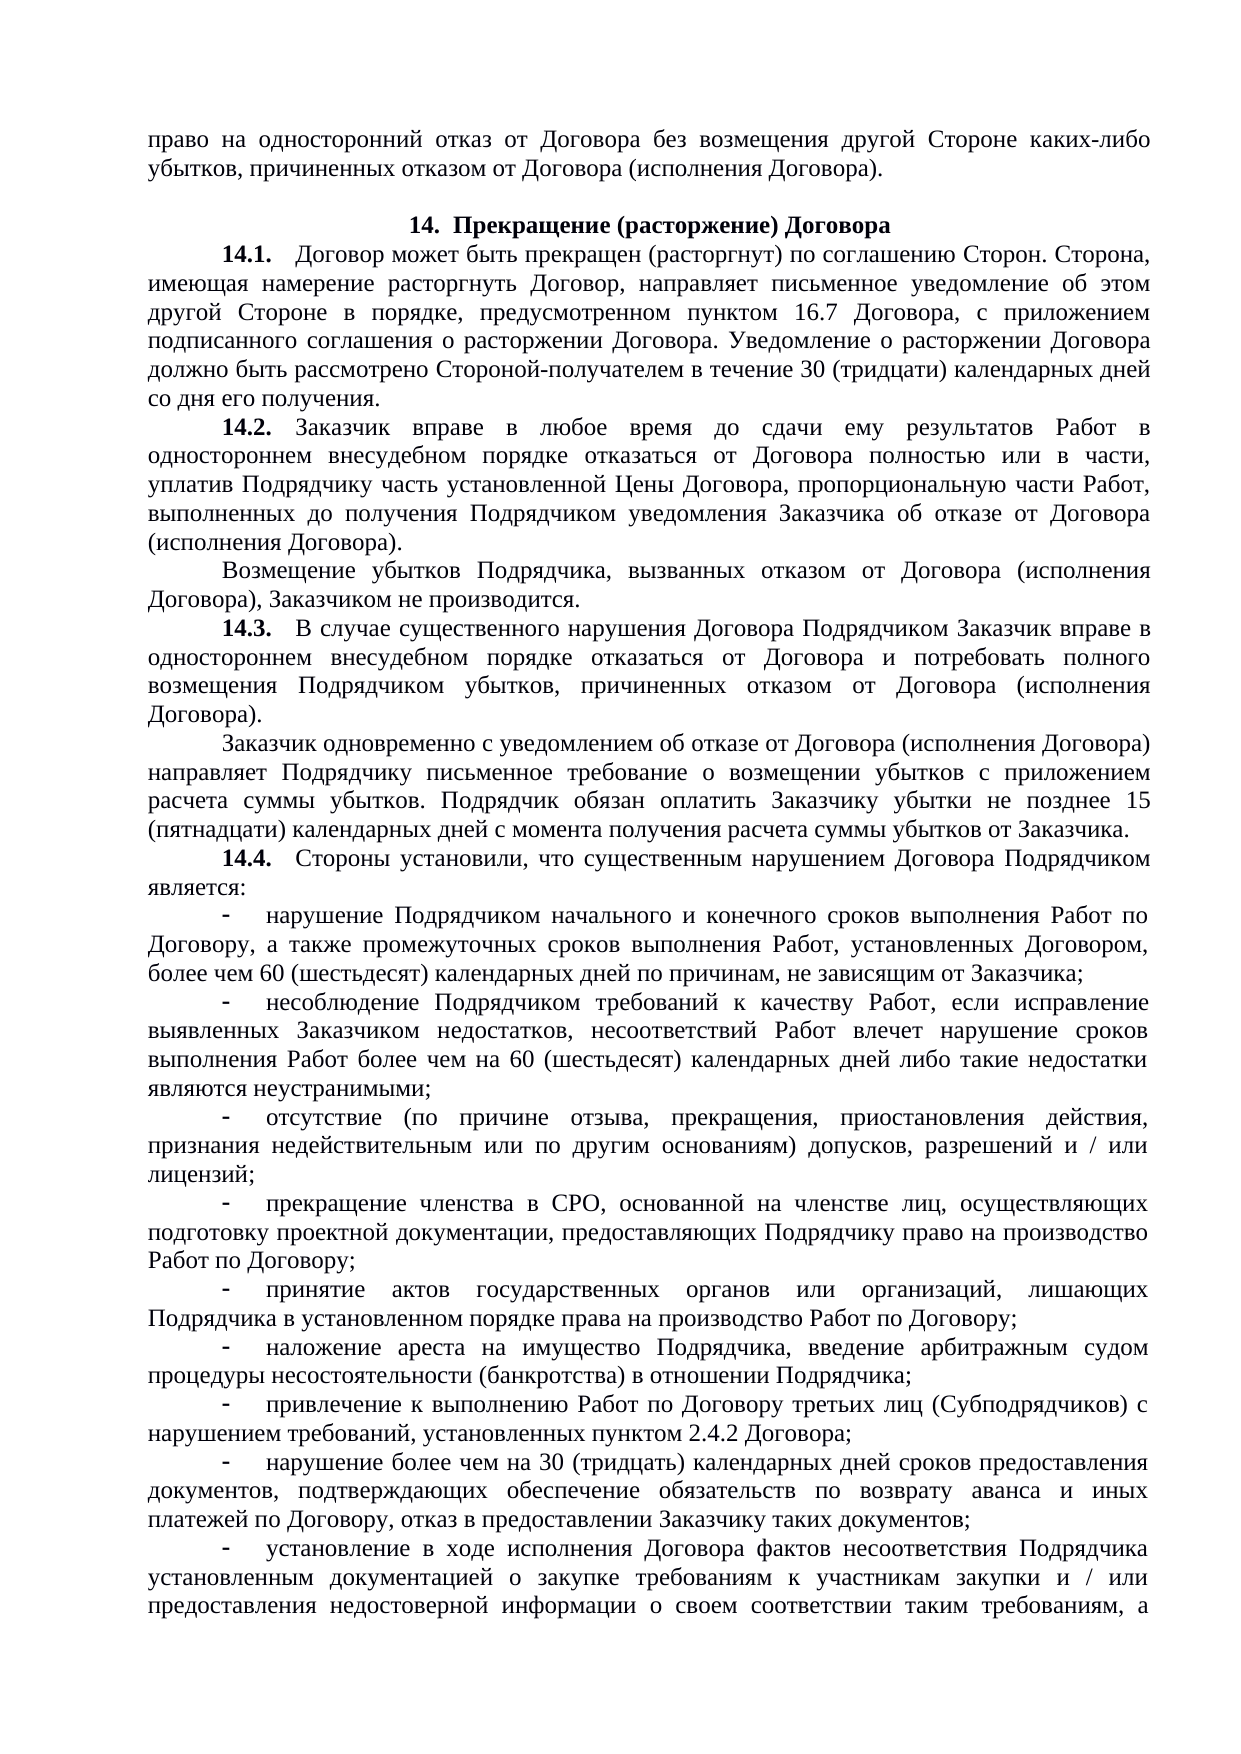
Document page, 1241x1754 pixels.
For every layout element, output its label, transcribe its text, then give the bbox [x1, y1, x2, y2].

list привлечение к выполнению Работ по Договору третьих лиц (Субподрядчиков) с нарушением требований, установленных пунктом 2.4.2 Договора; [148, 1389, 1149, 1447]
list нарушение более чем на 30 (тридцать) календарных дней сроков предоставления документов, подтверждающих обеспечение обязательств по возврату аванса и иных платежей по Договору, отказ в предоставлении Заказчику таких документов; [148, 1447, 1149, 1533]
list В случае существенного нарушения Договора Подрядчиком Заказчик вправе в одностороннем внесудебном порядке отказаться от Договора и потребовать полного возмещения Подрядчиком убытков, причиненных отказом от Договора (исполнения Договора). [148, 613, 1152, 728]
list несоблюдение Подрядчиком требований к качеству Работ, если исправление выявленных Заказчиком недостатков, несоответствий Работ влечет нарушение сроков выполнения Работ более чем на 60 (шестьдесят) календарных дней либо такие недостатки являются неустранимыми; [148, 987, 1149, 1102]
list Договор может быть прекращен (расторгнут) по соглашению Сторон. Сторона, имеющая намерение расторгнуть Договор, направляет письменное уведомление об этом другой Стороне в порядке, предусмотренном пунктом 16.7 Договора, с приложением подписанного соглашения о расторжении Договора. Уведомление о расторжении Договора должно быть рассмотрено Стороной-получателем в течение 30 (тридцати) календарных дней со дня его получения. [148, 239, 1152, 412]
list нарушение Подрядчиком начального и конечного сроков выполнения Работ по Договору, а также промежуточных сроков выполнения Работ, установленных Договором, более чем 60 (шестьдесят) календарных дней по причинам, не зависящим от Заказчика; [148, 900, 1149, 987]
list Прекращение (расторжение) Договора [148, 210, 1152, 239]
list принятие актов государственных органов или организаций, лишающих Подрядчика в установленном порядке права на производство Работ по Договору; [148, 1274, 1149, 1332]
list Заказчик вправе в любое время до сдачи ему результатов Работ в одностороннем внесудебном порядке отказаться от Договора полностью или в части, уплатив Подрядчику часть установленной Цены Договора, пропорциональную части Работ, выполненных до получения Подрядчиком уведомления Заказчика об отказе от Договора (исполнения Договора). [148, 412, 1152, 555]
list Возмещение убытков Подрядчика, вызванных отказом от Договора (исполнения Договора), Заказчиком не производится. [148, 555, 1152, 613]
list Стороны установили, что существенным нарушением Договора Подрядчиком является: [148, 843, 1152, 900]
list установление в ходе исполнения Договора фактов несоответствия Подрядчика установленным документацией о закупке требованиям к участникам закупки и / или предоставления недостоверной информации о своем соответствии таким требованиям, а [148, 1533, 1149, 1619]
list отсутствие (по причине отзыва, прекращения, приостановления действия, признания недействительным или по другим основаниям) допусков, разрешений и / или лицензий; [148, 1102, 1149, 1188]
list Заказчик одновременно с уведомлением об отказе от Договора (исполнения Договора) направляет Подрядчику письменное требование о возмещении убытков с приложением расчета суммы убытков. Подрядчик обязан оплатить Заказчику убытки не позднее 15 (пятнадцати) календарных дней с момента получения расчета суммы убытков от Заказчика. [148, 728, 1152, 843]
list право на односторонний отказ от Договора без возмещения другой Стороне каких-либо убытков, причиненных отказом от Договора (исполнения Договора). [148, 124, 1152, 182]
list наложение ареста на имущество Подрядчика, введение арбитражным судом процедуры несостоятельности (банкротства) в отношении Подрядчика; [148, 1332, 1149, 1389]
list прекращение членства в СРО, основанной на членстве лиц, осуществляющих подготовку проектной документации, предоставляющих Подрядчику право на производство Работ по Договору; [148, 1188, 1149, 1274]
